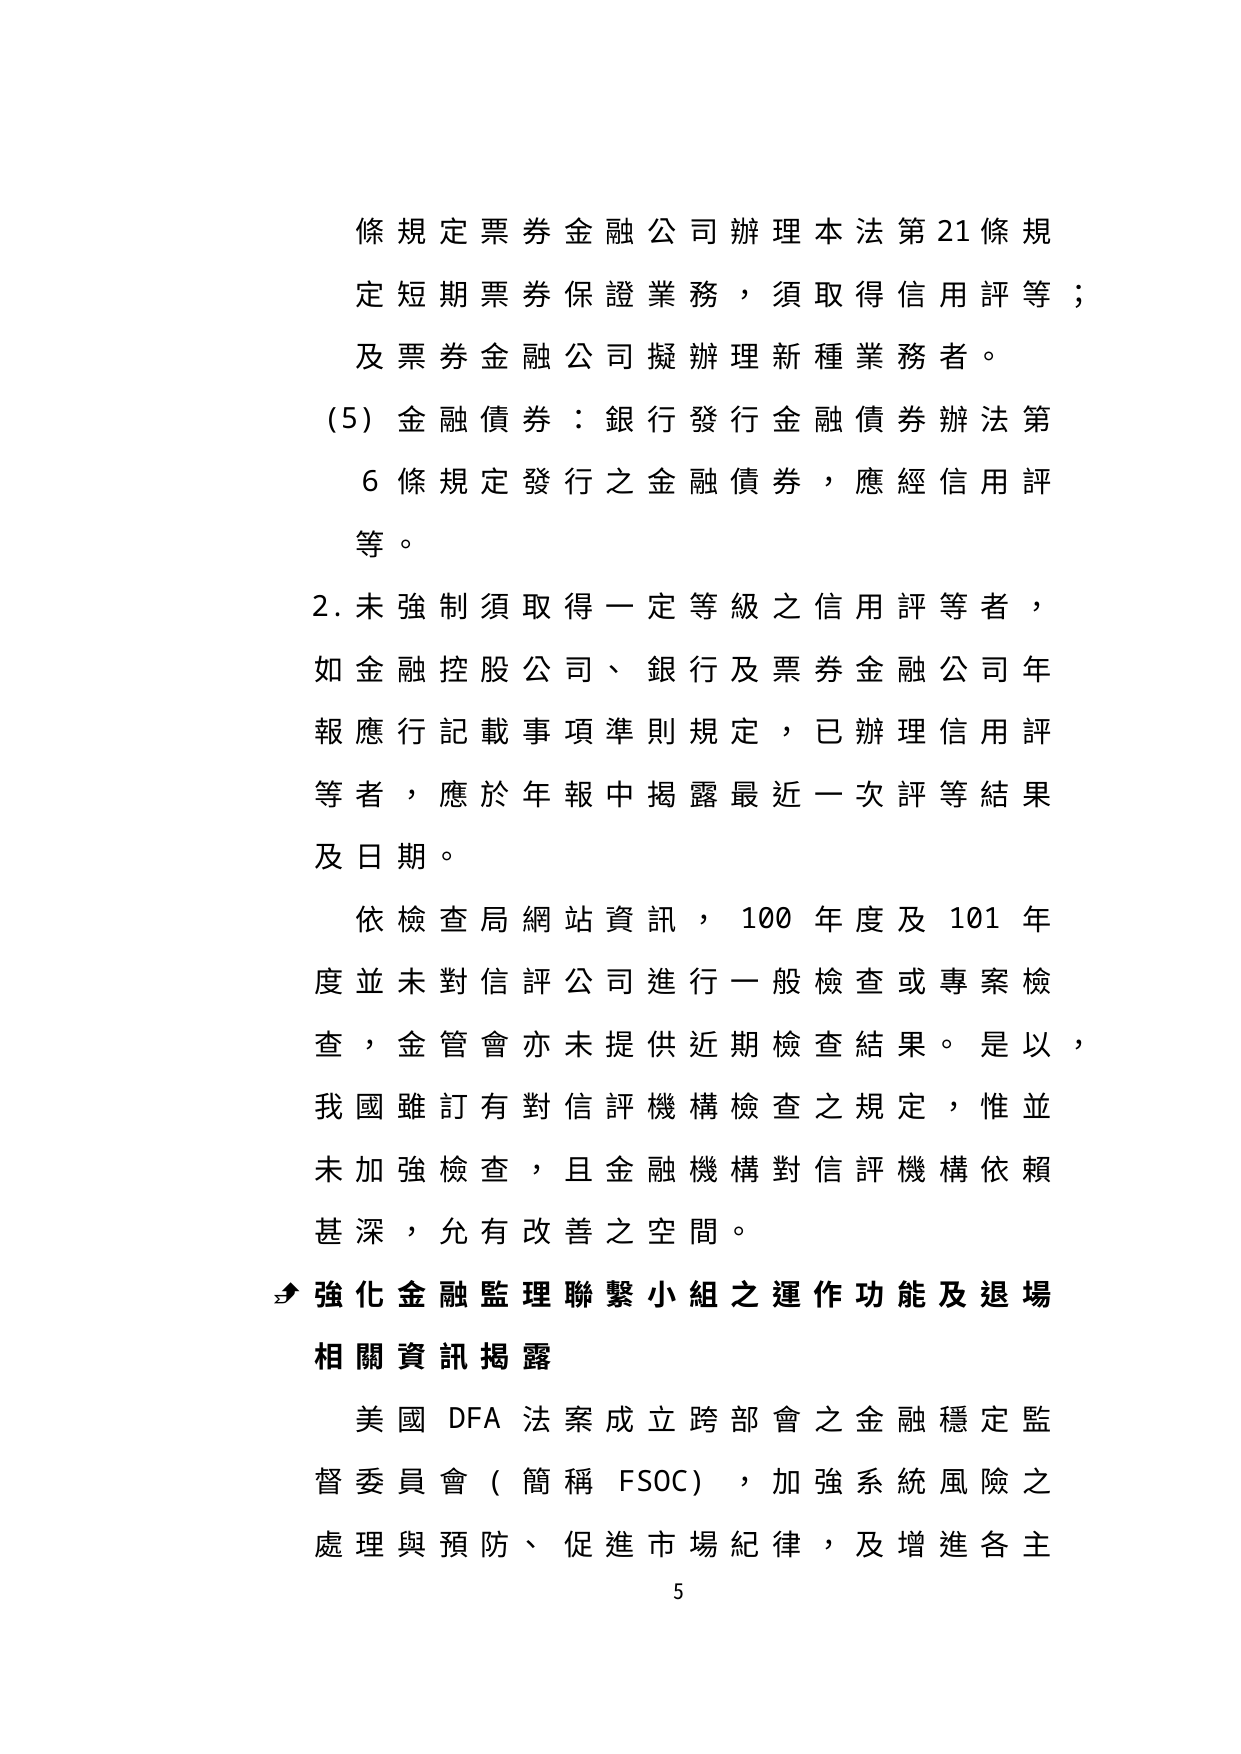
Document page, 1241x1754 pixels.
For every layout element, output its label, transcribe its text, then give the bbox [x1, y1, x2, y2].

text 美國DFA法案成立跨部會之金融穩定監督委員會(簡稱FSOC)，加強系統風險之處理與預防、促進市場紀律，及增進各主管機關間之協調、資訊聯繫及整合審議，達到金融穩定目標，其主要功能與權責包括：系統性風險之辨識與處理防範，並負責審議認定可能對金融穩定造成影響之系統性重要金融機構、向Fed與金融主管機關提供有關監理規範之建議，及授權Fed採取限制系統性重要金融機構業務等監理措施，與我國金融監理聯繫小組相較，FSOC較強調系統性風險之預防與處理，建議參採FSOC之特點，加強跨部會合作。又金融監理聯繫小組會議以討論影響金融體系穩定之重大事件為主，所討論之事項會後大多經媒體披露，卻列為機密文件未對外公開，參酌金融重建基金管理委員會及評價小組會議討論對象亦為系統性金融事件，然其會議紀錄均上網公布，差異甚大。 [271, 1376, 1058, 1563]
text (5)金融債券：銀行發行金融債券辦法第6條規定發行之金融債券，應經信用評等。 [301, 376, 1058, 563]
text (4)票券業務2項：票券金融管理法第5條規定票券金融公司辦理本法第21條規定短期票券保證業務，須取得信用評等；及票券金融公司擬辦理新種業務者。 [301, 188, 1058, 376]
text 依檢查局網站資訊，100年度及101年度並未對信評公司進行一般檢查或專案檢查，金管會亦未提供近期檢查結果。是以，我國雖訂有對信評機構檢查之規定，惟並未加強檢查，且金融機構對信評機構依賴甚深，允有改善之空間。 [271, 876, 1058, 1251]
text 強化金融監理聯繫小組之運作功能及退場相關資訊揭露 [242, 1251, 1058, 1376]
text 2.未強制須取得一定等級之信用評等者，如金融控股公司、銀行及票券金融公司年報應行記載事項準則規定，已辦理信用評等者，應於年報中揭露最近一次評等結果及日期。 [271, 563, 1058, 876]
